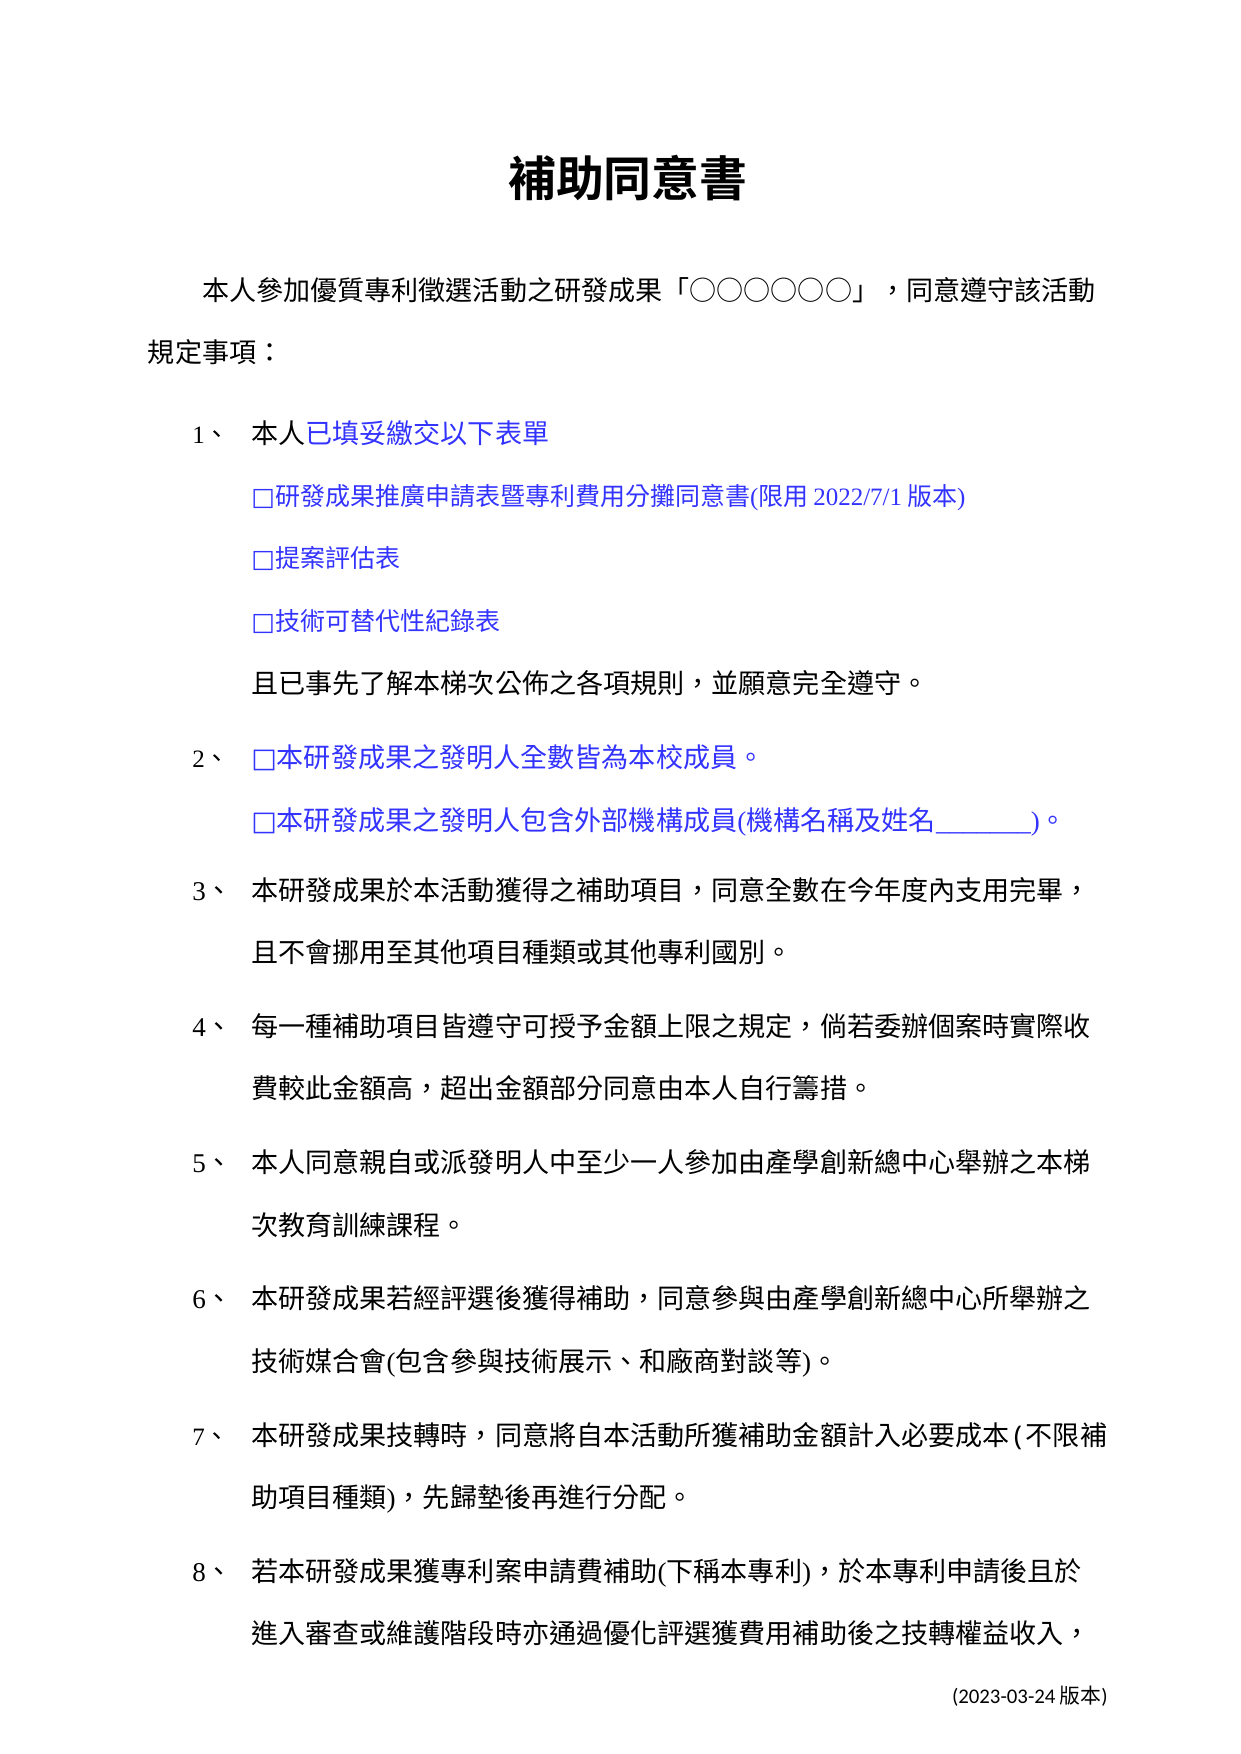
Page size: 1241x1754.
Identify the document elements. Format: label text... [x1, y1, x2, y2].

list 本人同意親自或派發明人中至少一人參加由產學創新總中心舉辦之本梯次教育訓練課程。 [192, 1119, 1107, 1244]
text 補助同意書 [148, 103, 1107, 228]
list 本研發成果於本活動獲得之補助項目，同意全數在今年度內支用完畢，且不會挪用至其他項目種類或其他專利國別。 [192, 847, 1107, 972]
list 本人已填妥繳交以下表單 [192, 390, 1107, 453]
text 本人參加優質專利徵選活動之研發成果「○○○○○○」，同意遵守該活動規定事項： [148, 247, 1107, 372]
text □技術可替代性紀錄表 [251, 578, 1107, 640]
list 本研發成果技轉時，同意將自本活動所獲補助金額計入必要成本(不限補助項目種類)，先歸墊後再進行分配。 [192, 1392, 1107, 1517]
text □提案評估表 [251, 515, 1107, 578]
list 本研發成果若經評選後獲得補助，同意參與由產學創新總中心所舉辦之技術媒合會(包含參與技術展示、和廠商對談等)。 [192, 1255, 1107, 1380]
text □研發成果推廣申請表暨專利費用分攤同意書(限用2022/7/1版本) [251, 453, 1107, 515]
list 每一種補助項目皆遵守可授予金額上限之規定，倘若委辦個案時實際收費較此金額高，超出金額部分同意由本人自行籌措。 [192, 983, 1107, 1108]
text □本研發成果之發明人包含外部機構成員(機構名稱及姓名_______)。 [251, 777, 1107, 839]
list 若本研發成果獲專利案申請費補助(下稱本專利)，於本專利申請後且於進入審查或維護階段時亦通過優化評選獲費用補助後之技轉權益收入， [192, 1528, 1107, 1653]
list □本研發成果之發明人全數皆為本校成員。 [192, 714, 1107, 777]
text 且已事先了解本梯次公佈之各項規則，並願意完全遵守。 [251, 640, 1107, 703]
